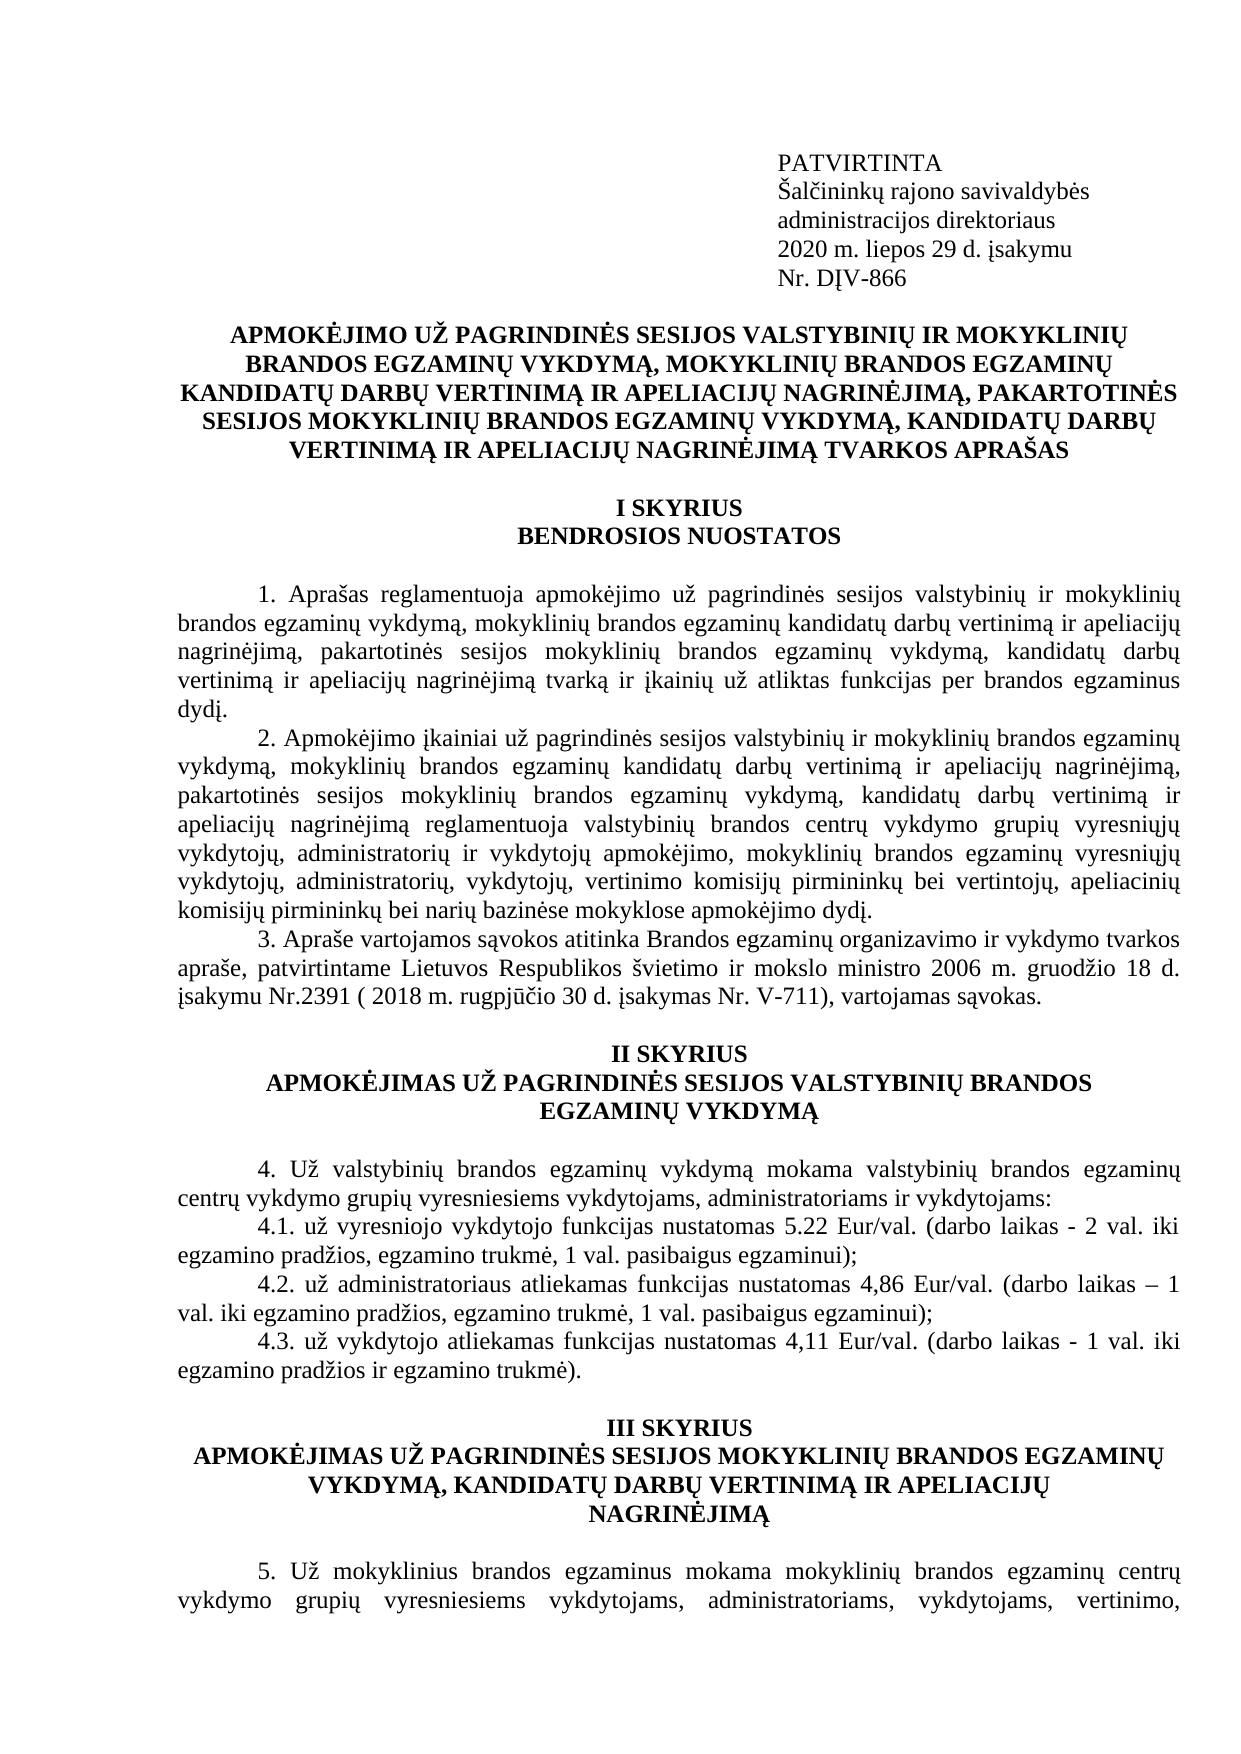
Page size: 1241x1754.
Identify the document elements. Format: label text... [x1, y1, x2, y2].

text EGZAMINŲ VYKDYMĄ [177, 1096, 1181, 1125]
text 5. Už mokyklinius brandos egzaminus mokama mokyklinių brandos egzaminų centrų vykdymo grupių vyresniesiems vykdytojams, administratoriams, vykdytojams, vertinimo, [177, 1556, 1181, 1614]
text I SKYRIUS [177, 493, 1181, 521]
text PATVIRTINTA [702, 148, 1181, 176]
text III SKYRIUS [177, 1413, 1181, 1441]
text 4.1. už vyresniojo vykdytojo funkcijas nustatomas 5.22 Eur/val. (darbo laikas - 2 val. iki egzamino pradžios, egzamino trukmė, 1 val. pasibaigus egzaminui); [177, 1211, 1181, 1269]
text Nr. DĮV-866 [702, 263, 1181, 291]
text Šalčininkų rajono savivaldybės administracijos direktoriaus [777, 176, 1181, 234]
text 2020 m. liepos 29 d. įsakymu [702, 234, 1181, 263]
text NAGRINĖJIMĄ [177, 1499, 1181, 1528]
text 4.2. už administratoriaus atliekamas funkcijas nustatomas 4,86 Eur/val. (darbo laikas – 1 val. iki egzamino pradžios, egzamino trukmė, 1 val. pasibaigus egzaminui); [177, 1269, 1181, 1326]
text APMOKĖJIMAS UŽ PAGRINDINĖS SESIJOS VALSTYBINIŲ BRANDOS [177, 1068, 1181, 1096]
text 3. Apraše vartojamos sąvokos atitinka Brandos egzaminų organizavimo ir vykdymo tvarkos apraše, patvirtintame Lietuvos Respublikos švietimo ir mokslo ministro 2006 m. gruodžio 18 d. įsakymu Nr.2391 ( 2018 m. rugpjūčio 30 d. įsakymas Nr. V-711), vartojamas sąvokas. [177, 924, 1181, 1010]
text 1. Aprašas reglamentuoja apmokėjimo už pagrindinės sesijos valstybinių ir mokyklinių brandos egzaminų vykdymą, mokyklinių brandos egzaminų kandidatų darbų vertinimą ir apeliacijų nagrinėjimą, pakartotinės sesijos mokyklinių brandos egzaminų vykdymą, kandidatų darbų vertinimą ir apeliacijų nagrinėjimą tvarką ir įkainių už atliktas funkcijas per brandos egzaminus dydį. [177, 579, 1181, 723]
text BENDROSIOS NUOSTATOS [177, 521, 1181, 550]
text APMOKĖJIMAS UŽ PAGRINDINĖS SESIJOS MOKYKLINIŲ BRANDOS EGZAMINŲ VYKDYMĄ, KANDIDATŲ DARBŲ VERTINIMĄ IR APELIACIJŲ [177, 1441, 1181, 1499]
text 4.3. už vykdytojo atliekamas funkcijas nustatomas 4,11 Eur/val. (darbo laikas - 1 val. iki egzamino pradžios ir egzamino trukmė). [177, 1326, 1181, 1384]
text II SKYRIUS [177, 1039, 1181, 1068]
text APMOKĖJIMO UŽ PAGRINDINĖS SESIJOS VALSTYBINIŲ IR MOKYKLINIŲ BRANDOS EGZAMINŲ VYKDYMĄ, MOKYKLINIŲ BRANDOS EGZAMINŲ KANDIDATŲ DARBŲ VERTINIMĄ IR APELIACIJŲ NAGRINĖJIMĄ, PAKARTOTINĖS SESIJOS MOKYKLINIŲ BRANDOS EGZAMINŲ VYKDYMĄ, KANDIDATŲ DARBŲ VERTINIMĄ IR APELIACIJŲ NAGRINĖJIMĄ TVARKOS APRAŠAS [177, 320, 1181, 464]
text 2. Apmokėjimo įkainiai už pagrindinės sesijos valstybinių ir mokyklinių brandos egzaminų vykdymą, mokyklinių brandos egzaminų kandidatų darbų vertinimą ir apeliacijų nagrinėjimą, pakartotinės sesijos mokyklinių brandos egzaminų vykdymą, kandidatų darbų vertinimą ir apeliacijų nagrinėjimą reglamentuoja valstybinių brandos centrų vykdymo grupių vyresniųjų vykdytojų, administratorių ir vykdytojų apmokėjimo, mokyklinių brandos egzaminų vyresniųjų vykdytojų, administratorių, vykdytojų, vertinimo komisijų pirmininkų bei vertintojų, apeliacinių komisijų pirmininkų bei narių bazinėse mokyklose apmokėjimo dydį. [177, 723, 1181, 924]
text 4. Už valstybinių brandos egzaminų vykdymą mokama valstybinių brandos egzaminų centrų vykdymo grupių vyresniesiems vykdytojams, administratoriams ir vykdytojams: [177, 1154, 1181, 1211]
